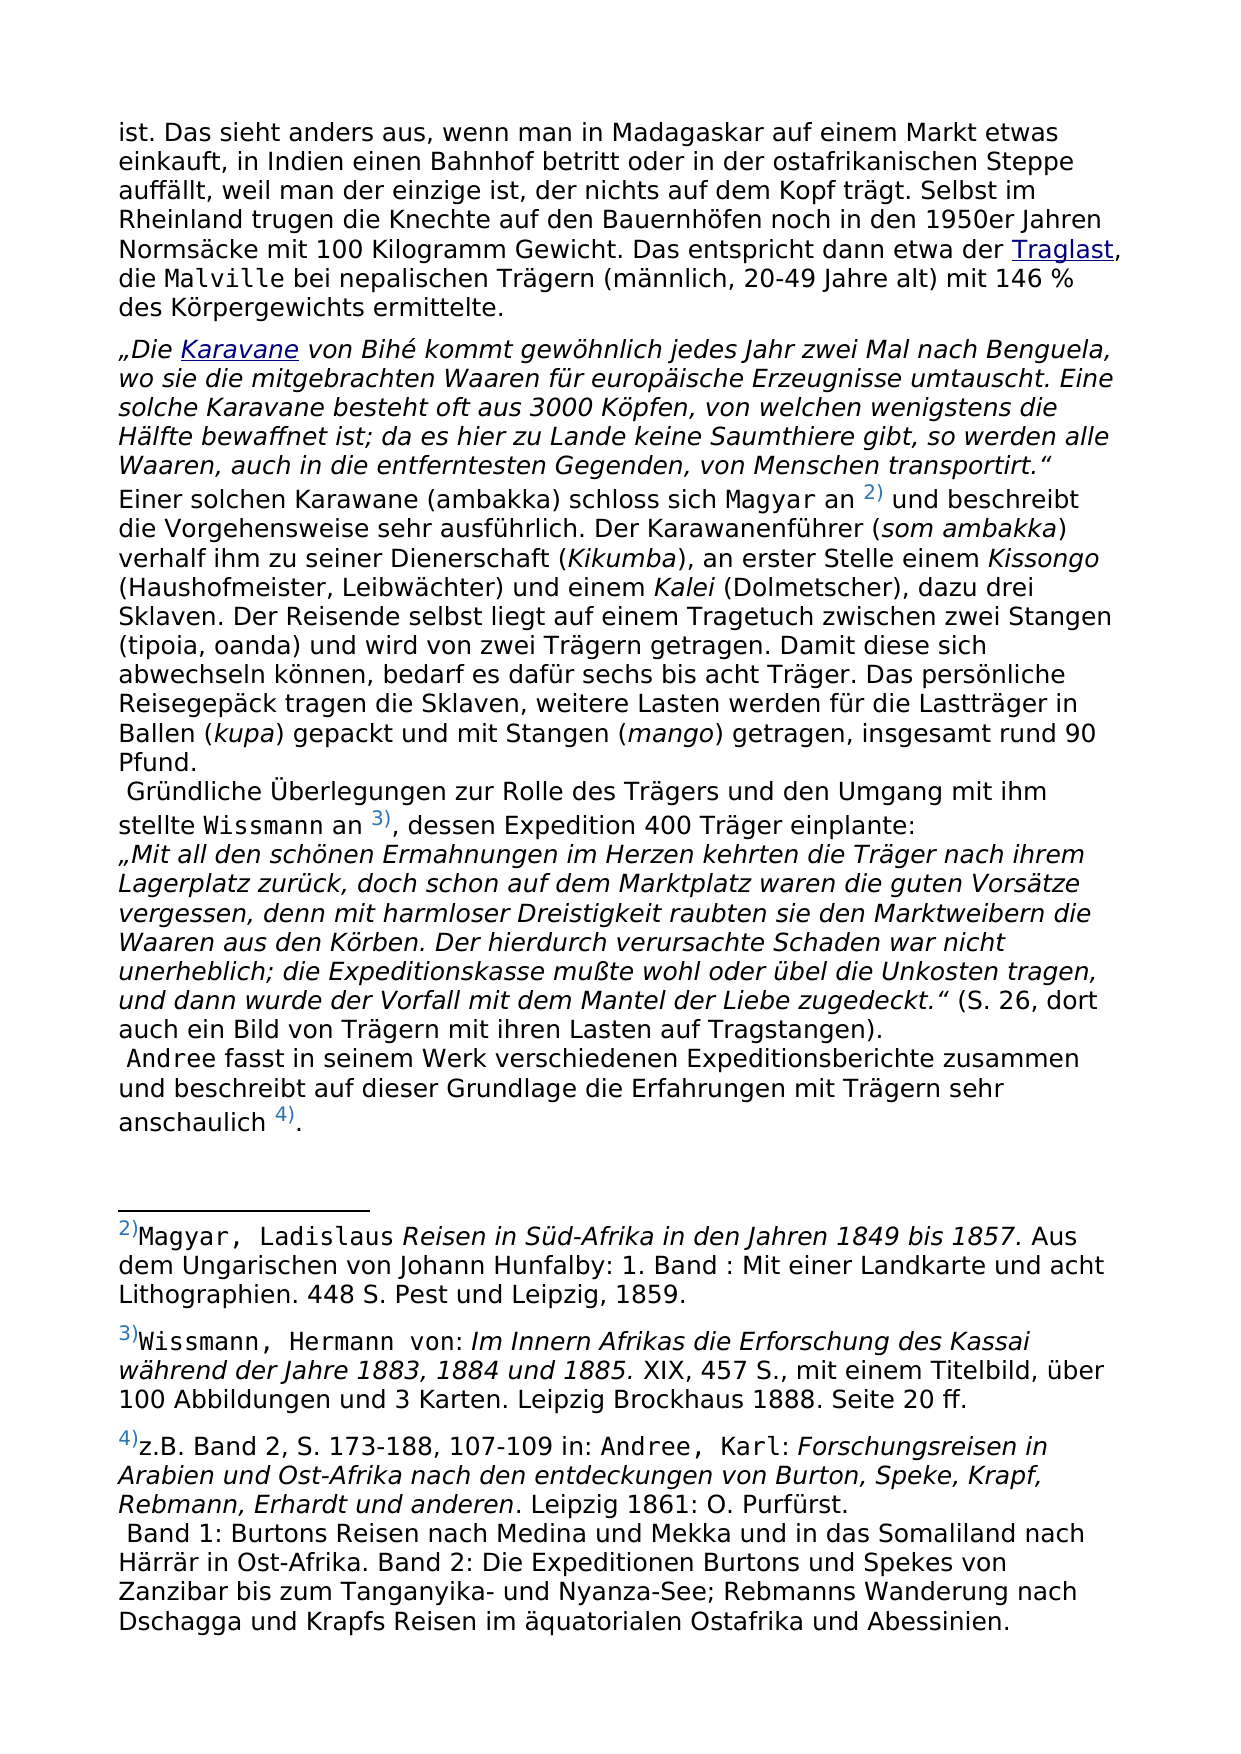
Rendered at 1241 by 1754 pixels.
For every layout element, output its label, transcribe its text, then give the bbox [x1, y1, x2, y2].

text Magyar, Ladislaus Reisen in Süd-Afrika in den Jahren 1849 bis 1857. Aus dem Ungarischen von Johann Hunfalby: 1. Band : Mit einer Landkarte und acht Lithographien. 448 S. Pest und Leipzig, 1859. [118, 1217, 1122, 1309]
text z.B. Band 2, S. 173-188, 107-109 in: Andree, Karl: Forschungsreisen in Arabien und Ost-Afrika nach den entdeckungen von Burton, Speke, Krapf, Rebmann, Erhardt und anderen. Leipzig 1861: O. Purfürst. Band 1: Burtons Reisen nach Medina und Mekka und in das Somaliland nach Härrär in Ost-Afrika. Band 2: Die Expeditionen Burtons und Spekes von Zanzibar bis zum Tanganyika- und Nyanza-See; Rebmanns Wanderung nach Dschagga und Krapfs Reisen im äquatorialen Ostafrika und Abessinien. [118, 1427, 1122, 1636]
text ist. Das sieht anders aus, wenn man in Madagaskar auf einem Markt etwas einkauft, in Indien einen Bahnhof betritt oder in der ostafrikanischen Steppe auffällt, weil man der einzige ist, der nichts auf dem Kopf trägt. Selbst im Rheinland trugen die Knechte auf den Bauernhöfen noch in den 1950er Jahren Normsäcke mit 100 Kilogramm Gewicht. Das entspricht dann etwa der Traglast, die Malville bei nepalischen Trägern (männlich, 20-49 Jahre alt) mit 146 % des Körpergewichts ermittelte. [118, 118, 1122, 322]
text Wissmann, Hermann von: Im Innern Afrikas die Erforschung des Kassai während der Jahre 1883, 1884 und 1885. XIX, 457 S., mit einem Titelbild, über 100 Abbildungen und 3 Karten. Leipzig Brockhaus 1888. Seite 20 ff. [118, 1322, 1122, 1414]
text „Die Karavane von Bihé kommt gewöhnlich jedes Jahr zwei Mal nach Benguela, wo sie die mitgebrachten Waaren für europäische Erzeugnisse umtauscht. Eine solche Karavane besteht oft aus 3000 Köpfen, von welchen wenigstens die Hälfte bewaffnet ist; da es hier zu Lande keine Saumthiere gibt, so werden alle Waaren, auch in die entferntesten Gegenden, von Menschen transportirt.“ Einer solchen Karawane (ambakka) schloss sich Magyar an und beschreibt die Vorgehensweise sehr ausführlich. Der Karawanenführer (som ambakka) verhalf ihm zu seiner Dienerschaft (Kikumba), an erster Stelle einem Kissongo (Haushofmeister, Leibwächter) und einem Kalei (Dolmetscher), dazu drei Sklaven. Der Reisende selbst liegt auf einem Tragetuch zwischen zwei Stangen (tipoia, oanda) und wird von zwei Trägern getragen. Damit diese sich abwechseln können, bedarf es dafür sechs bis acht Träger. Das persönliche Reisegepäck tragen die Sklaven, weitere Lasten werden für die Lastträger in Ballen (kupa) gepackt und mit Stangen (mango) getragen, insgesamt rund 90 Pfund. Gründliche Überlegungen zur Rolle des Trägers und den Umgang mit ihm stellte Wissmann an , dessen Expedition 400 Träger einplante: „Mit all den schönen Ermahnungen im Herzen kehrten die Träger nach ihrem Lagerplatz zurück, doch schon auf dem Marktplatz waren die guten Vorsätze vergessen, denn mit harmloser Dreistigkeit raubten sie den Marktweibern die Waaren aus den Körben. Der hierdurch verursachte Schaden war nicht unerheblich; die Expeditionskasse mußte wohl oder übel die Unkosten tragen, und dann wurde der Vorfall mit dem Mantel der Liebe zugedeckt.“ (S. 26, dort auch ein Bild von Trägern mit ihren Lasten auf Tragstangen). Andree fasst in seinem Werk verschiedenen Expeditionsberichte zusammen und beschreibt auf dieser Grundlage die Erfahrungen mit Trägern sehr anschaulich . [118, 335, 1122, 1137]
